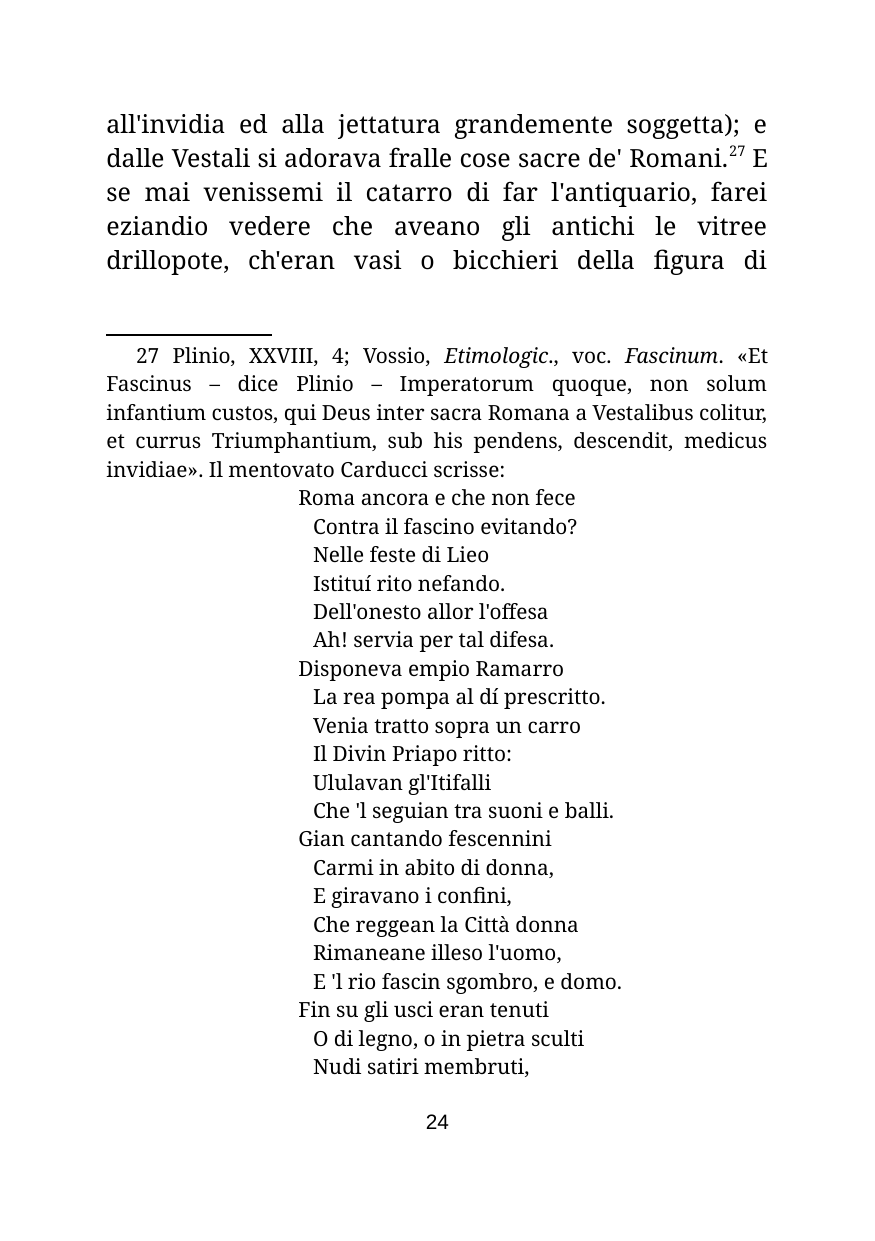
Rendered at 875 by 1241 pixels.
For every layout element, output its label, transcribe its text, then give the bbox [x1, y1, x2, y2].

text Roma ancora e che non fece [298, 483, 768, 512]
text Gian cantando fescennini [298, 824, 768, 853]
text Che piú? Siccome la Dea Cunina dalla culla de' fanciulli rimoveva la jettatura, cosí ad essi grandicelli al collo per l'oggetto medesimo la figura di Priapo si sospendea. Né solo era d'infanti custode, ma degl'Imperadori altresí. Onde sotto il cocchio de' Trionfatori si sospendea (perché la gloria grande è all'invidia ed alla jettatura grandemente soggetta); e dalle Vestali si adorava fralle cose sacre de' Romani. E se mai venissemi il catarro di far l'antiquario, farei eziandio vedere che aveano gli antichi le vitree drillopote, ch'eran vasi o bicchieri della figura di Priapo. [106, 106, 768, 277]
text Disponeva empio Ramarro [298, 654, 768, 682]
text Carmi in abito di donna, [313, 853, 768, 881]
text La rea pompa al dí prescritto. [313, 682, 768, 711]
text Istituí rito nefando. [313, 569, 768, 597]
text Che reggean la Città donna [313, 910, 768, 938]
text Ululavan gl'Itifalli [313, 768, 768, 796]
text Rimaneane illeso l'uomo, [313, 938, 768, 967]
text O di legno, o in pietra sculti [313, 1024, 768, 1052]
text Il Divin Priapo ritto: [313, 739, 768, 768]
text Plinio, XXVIII, 4; Vossio, Etimologic., voc. Fascinum. «Et Fascinus – dice Plinio – Imperatorum quoque, non solum infantium custos, qui Deus inter sacra Romana a Vestalibus colitur, et currus Triumphantium, sub his pendens, descendit, medicus invidiae». Il mentovato Carducci scrisse: [106, 341, 768, 483]
text Fin su gli usci eran tenuti [298, 995, 768, 1024]
text Venia tratto sopra un carro [313, 711, 768, 739]
text E giravano i confini, [313, 881, 768, 910]
text Contra il fascino evitando? [313, 512, 768, 540]
text Nelle feste di Lieo [313, 540, 768, 569]
text Ah! servia per tal difesa. [313, 626, 768, 654]
text Dell'onesto allor l'offesa [313, 597, 768, 626]
text Nudi satiri membruti, [313, 1052, 768, 1081]
text Che 'l seguian tra suoni e balli. [313, 796, 768, 824]
text E 'l rio fascin sgombro, e domo. [313, 967, 768, 995]
